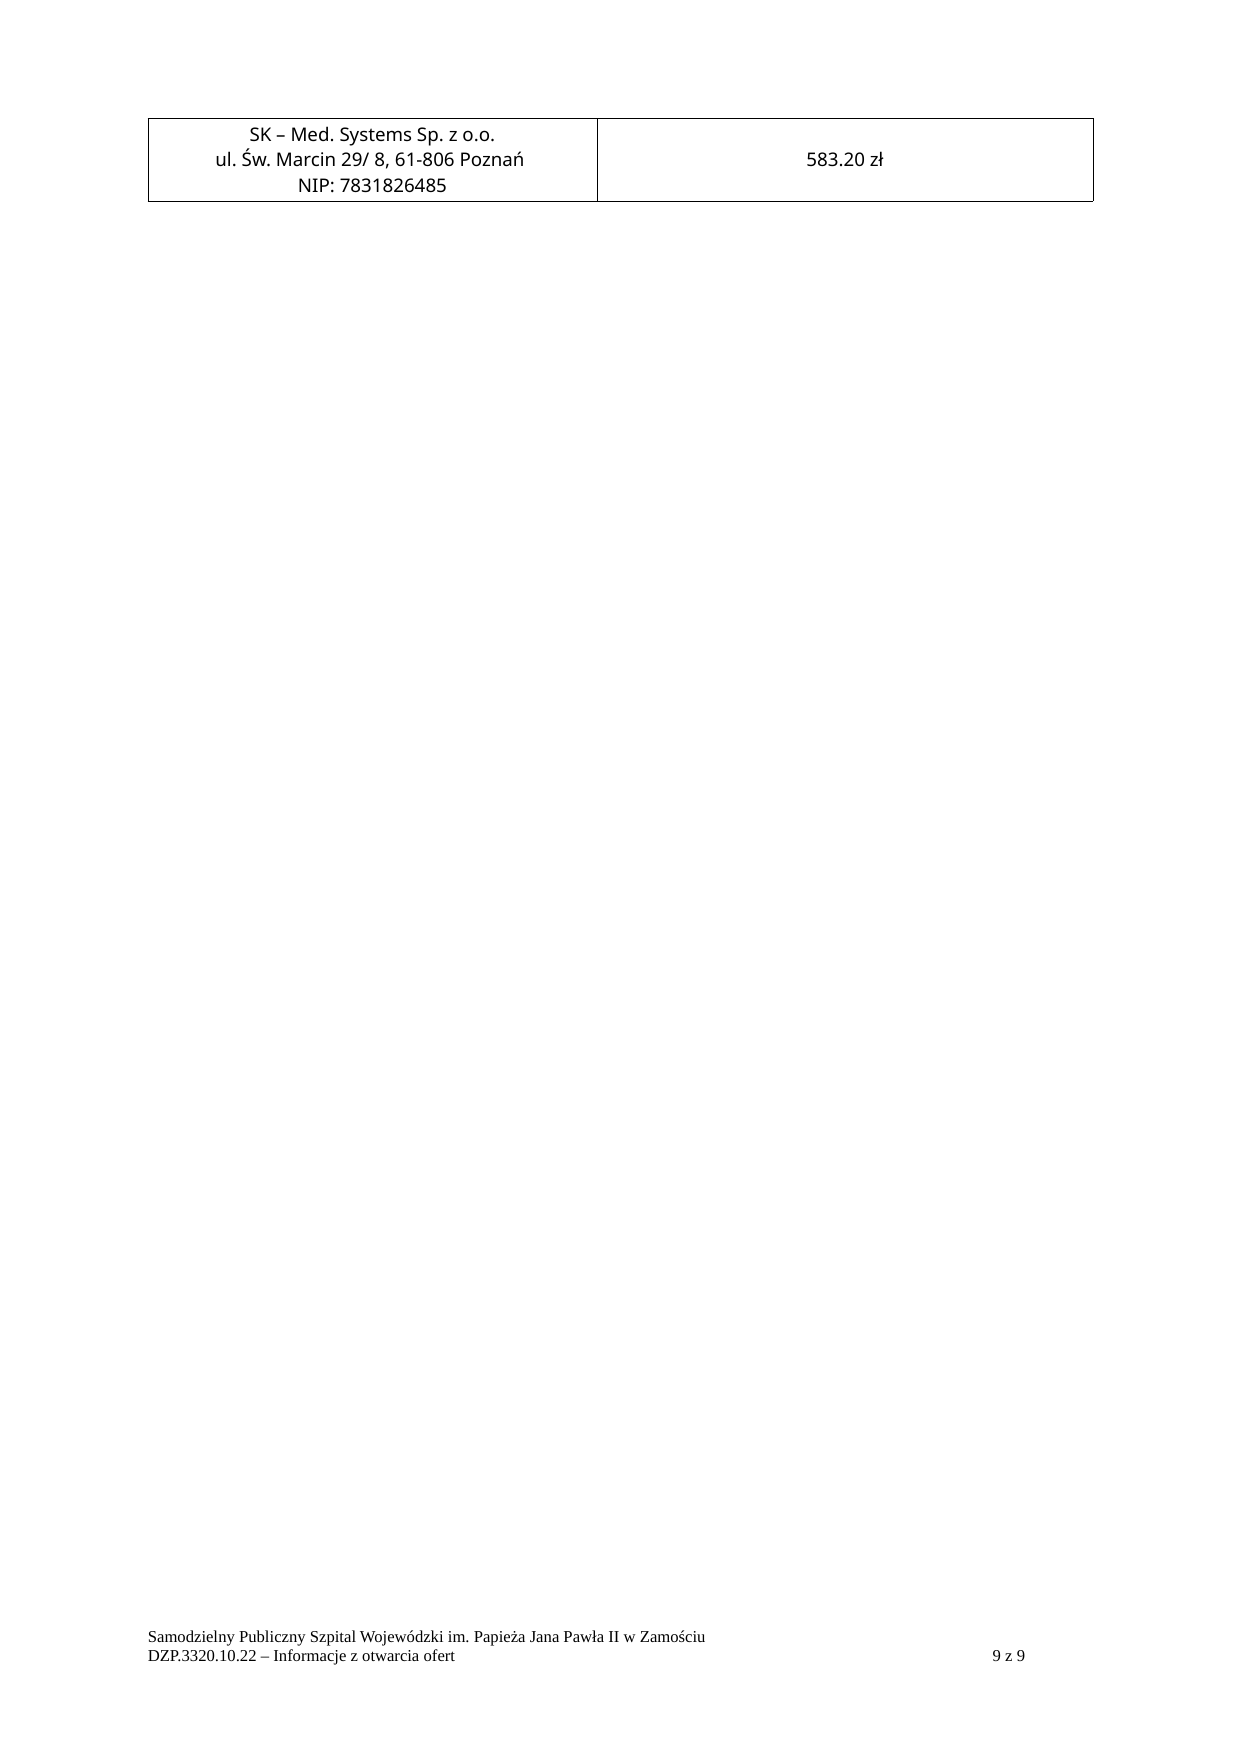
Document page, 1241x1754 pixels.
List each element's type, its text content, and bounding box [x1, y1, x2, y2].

table_cell 583,20 zł [598, 119, 1093, 201]
table_cell SK – Med. Systems Sp. z o.o. ul. Św. Marcin 29/ 8, 61-806 Poznań NIP: 7831826485 [149, 119, 597, 201]
